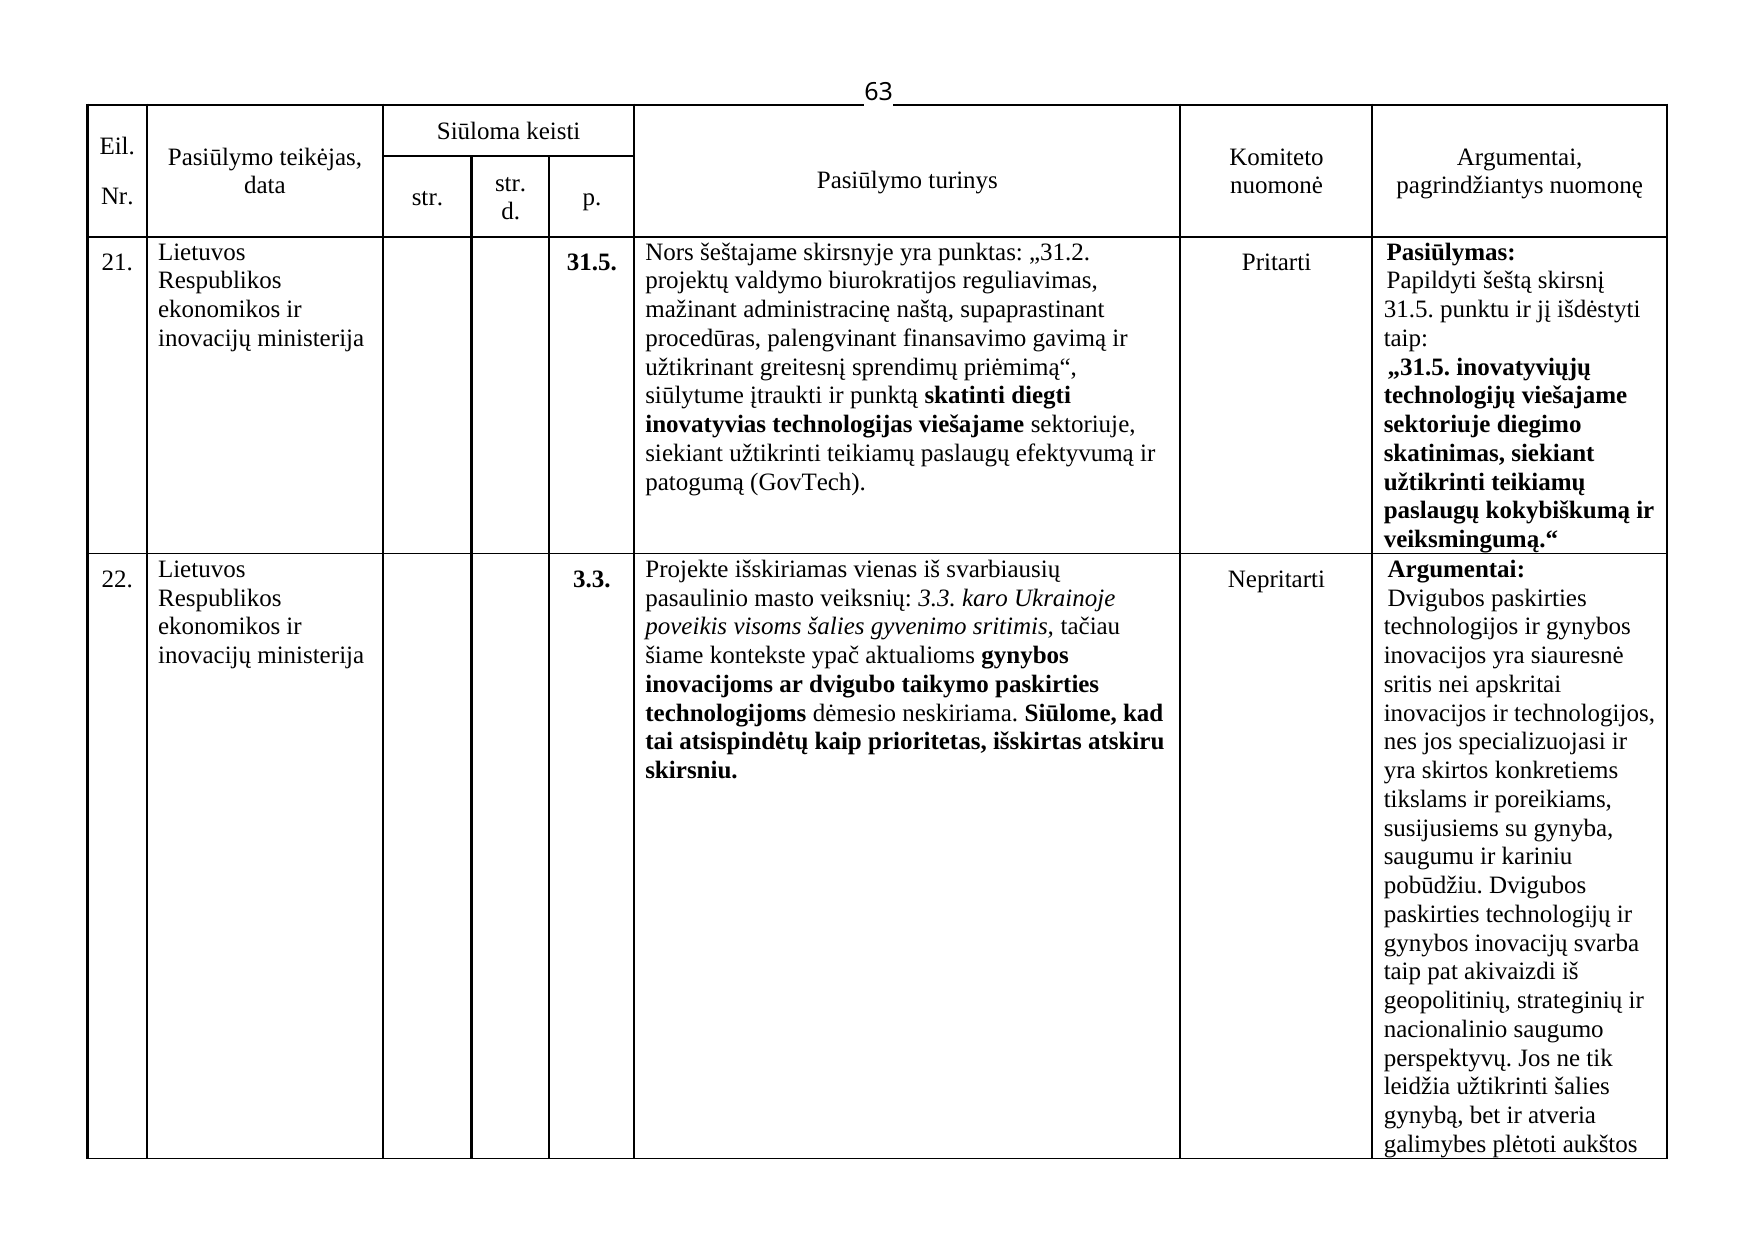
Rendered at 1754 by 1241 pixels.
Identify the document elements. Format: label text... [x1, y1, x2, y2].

table_cell Lietuvos Respublikos ekonomikos ir inovacijų ministerija [148, 554, 382, 1158]
table_cell Projekte išskiriamas vienas iš svarbiausių pasaulinio masto veiksnių: 3.3. karo Ukrainoje poveikis visoms šalies gyvenimo sritimis, tačiau šiame kontekste ypač aktualioms gynybos inovacijoms ar dvigubo taikymo paskirties technologijoms dėmesio neskiriama. Siūlome, kad tai atsispindėtų kaip prioritetas, išskirtas atskiru skirsniu. [635, 554, 1179, 1158]
table_cell Nepritarti [1181, 554, 1371, 1158]
table_cell Nors šeštajame skirsnyje yra punktas: „31.2. projektų valdymo biurokratijos reguliavimas, mažinant administracinę naštą, supaprastinant procedūras, palengvinant finansavimo gavimą ir užtikrinant greitesnį sprendimų priėmimą“, siūlytume įtraukti ir punktą skatinti diegti inovatyvias technologijas viešajame sektoriuje, siekiant užtikrinti teikiamų paslaugų efektyvumą ir patogumą (GovTech). [635, 238, 1179, 553]
table_cell 31.5. [550, 238, 633, 553]
table_header Eil. Nr. [89, 106, 146, 236]
table_header Siūloma keisti [384, 106, 633, 155]
table_cell 21. [89, 238, 146, 553]
table_cell Argumentai: Dvigubos paskirties technologijos ir gynybos inovacijos yra siauresnė sritis nei apskritai inovacijos ir technologijos, nes jos specializuojasi ir yra skirtos konkretiems tikslams ir poreikiams, susijusiems su gynyba, saugumu ir kariniu pobūdžiu. Dvigubos paskirties technologijų ir gynybos inovacijų svarba taip pat akivaizdi iš geopolitinių, strateginių ir nacionalinio saugumo perspektyvų. Jos ne tik leidžia užtikrinti šalies gynybą, bet ir atveria galimybes plėtoti aukštos [1373, 554, 1666, 1158]
table_cell Pasiūlymas: Papildyti šeštą skirsnį 31.5. punktu ir jį išdėstyti taip: „31.5. inovatyviųjų technologijų viešajame sektoriuje diegimo skatinimas, siekiant užtikrinti teikiamų paslaugų kokybiškumą ir veiksmingumą.“ [1373, 238, 1666, 553]
table_header Komiteto nuomonė [1181, 106, 1371, 236]
table_cell Pritarti [1181, 238, 1371, 553]
table_header Argumentai, pagrindžiantys nuomonę [1373, 106, 1666, 236]
table_cell Lietuvos Respublikos ekonomikos ir inovacijų ministerija [148, 238, 382, 553]
table_cell 22. [89, 554, 146, 1158]
table_cell p. [550, 157, 633, 236]
table_cell [384, 238, 470, 553]
table_cell [384, 554, 470, 1158]
table_cell 3.3. [550, 554, 633, 1158]
table_header Pasiūlymo teikėjas, data [148, 106, 382, 236]
table_cell str. [384, 157, 470, 236]
table_cell str. d. [473, 157, 548, 236]
table_cell [473, 238, 548, 553]
table_header Pasiūlymo turinys [635, 106, 1179, 236]
table_cell [473, 554, 548, 1158]
